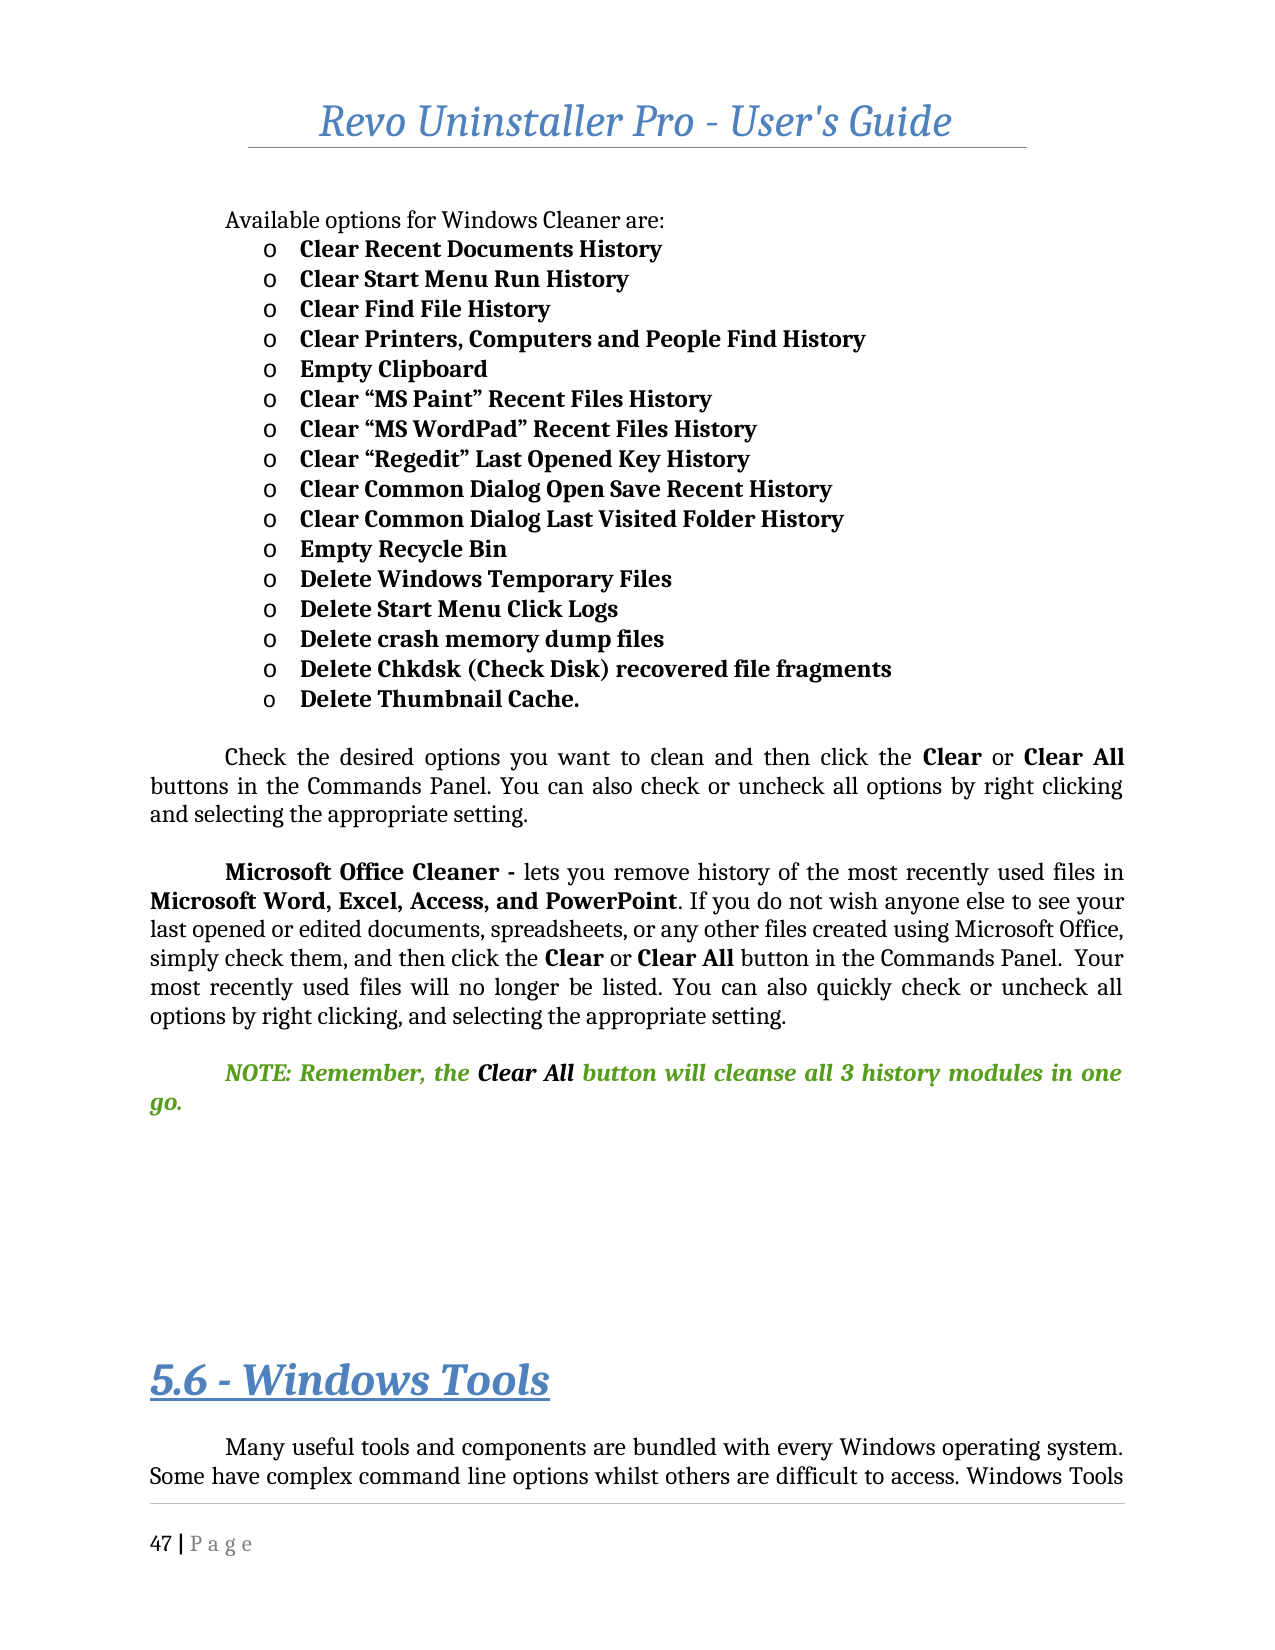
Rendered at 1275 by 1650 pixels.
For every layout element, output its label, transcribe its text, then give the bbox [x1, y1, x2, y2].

list Clear Find File History [262, 295, 1125, 325]
list Delete Windows Temporary Files [262, 565, 1125, 595]
text Microsoft Office Cleaner - lets you remove history of the most recently used files in Microsoft Word, Excel, Access, and PowerPoint. If you do not wish anyone else to see your last opened or edited documents, spreadsheets, or any other files created using Microsoft Office, simply check them, and then click the Clear or Clear All button in the Commands Panel. Your most recently used files will no longer be listed. You can also quickly check or uncheck all options by right clicking, and selecting the appropriate setting. [150, 858, 1125, 1030]
list Clear Printers, Computers and People Find History [262, 325, 1125, 355]
text Check the desired options you want to clean and then click the Clear or Clear All buttons in the Commands Panel. You can also check or uncheck all options by right clicking and selecting the appropriate setting. [150, 743, 1125, 829]
list Clear “Regedit” Last Opened Key History [262, 445, 1125, 475]
list Clear Common Dialog Last Visited Folder History [262, 505, 1125, 535]
list Delete crash memory dump files [262, 625, 1125, 655]
list Clear Common Dialog Open Save Recent History [262, 475, 1125, 505]
list Delete Start Menu Click Logs [262, 595, 1125, 625]
list Clear Start Menu Run History [262, 265, 1125, 295]
list Clear “MS WordPad” Recent Files History [262, 415, 1125, 445]
list Clear Recent Documents History [262, 235, 1125, 265]
text NOTE: Remember, the Clear All button will cleanse all 3 history modules in one go. [150, 1059, 1125, 1117]
text Available options for Windows Cleaner are: [150, 206, 1125, 235]
list Delete Chkdsk (Check Disk) recovered file fragments [262, 655, 1125, 685]
list Delete Thumbnail Cache. [262, 685, 1125, 714]
text Many useful tools and components are bundled with every Windows operating system. Some have complex command line options whilst others are difficult to access. Windows Tools [150, 1433, 1125, 1490]
list Clear “MS Paint” Recent Files History [262, 385, 1125, 415]
subtitle 5.6 - Windows Tools [150, 1354, 1125, 1406]
list Empty Recycle Bin [262, 535, 1125, 565]
list Empty Clipboard [262, 355, 1125, 385]
